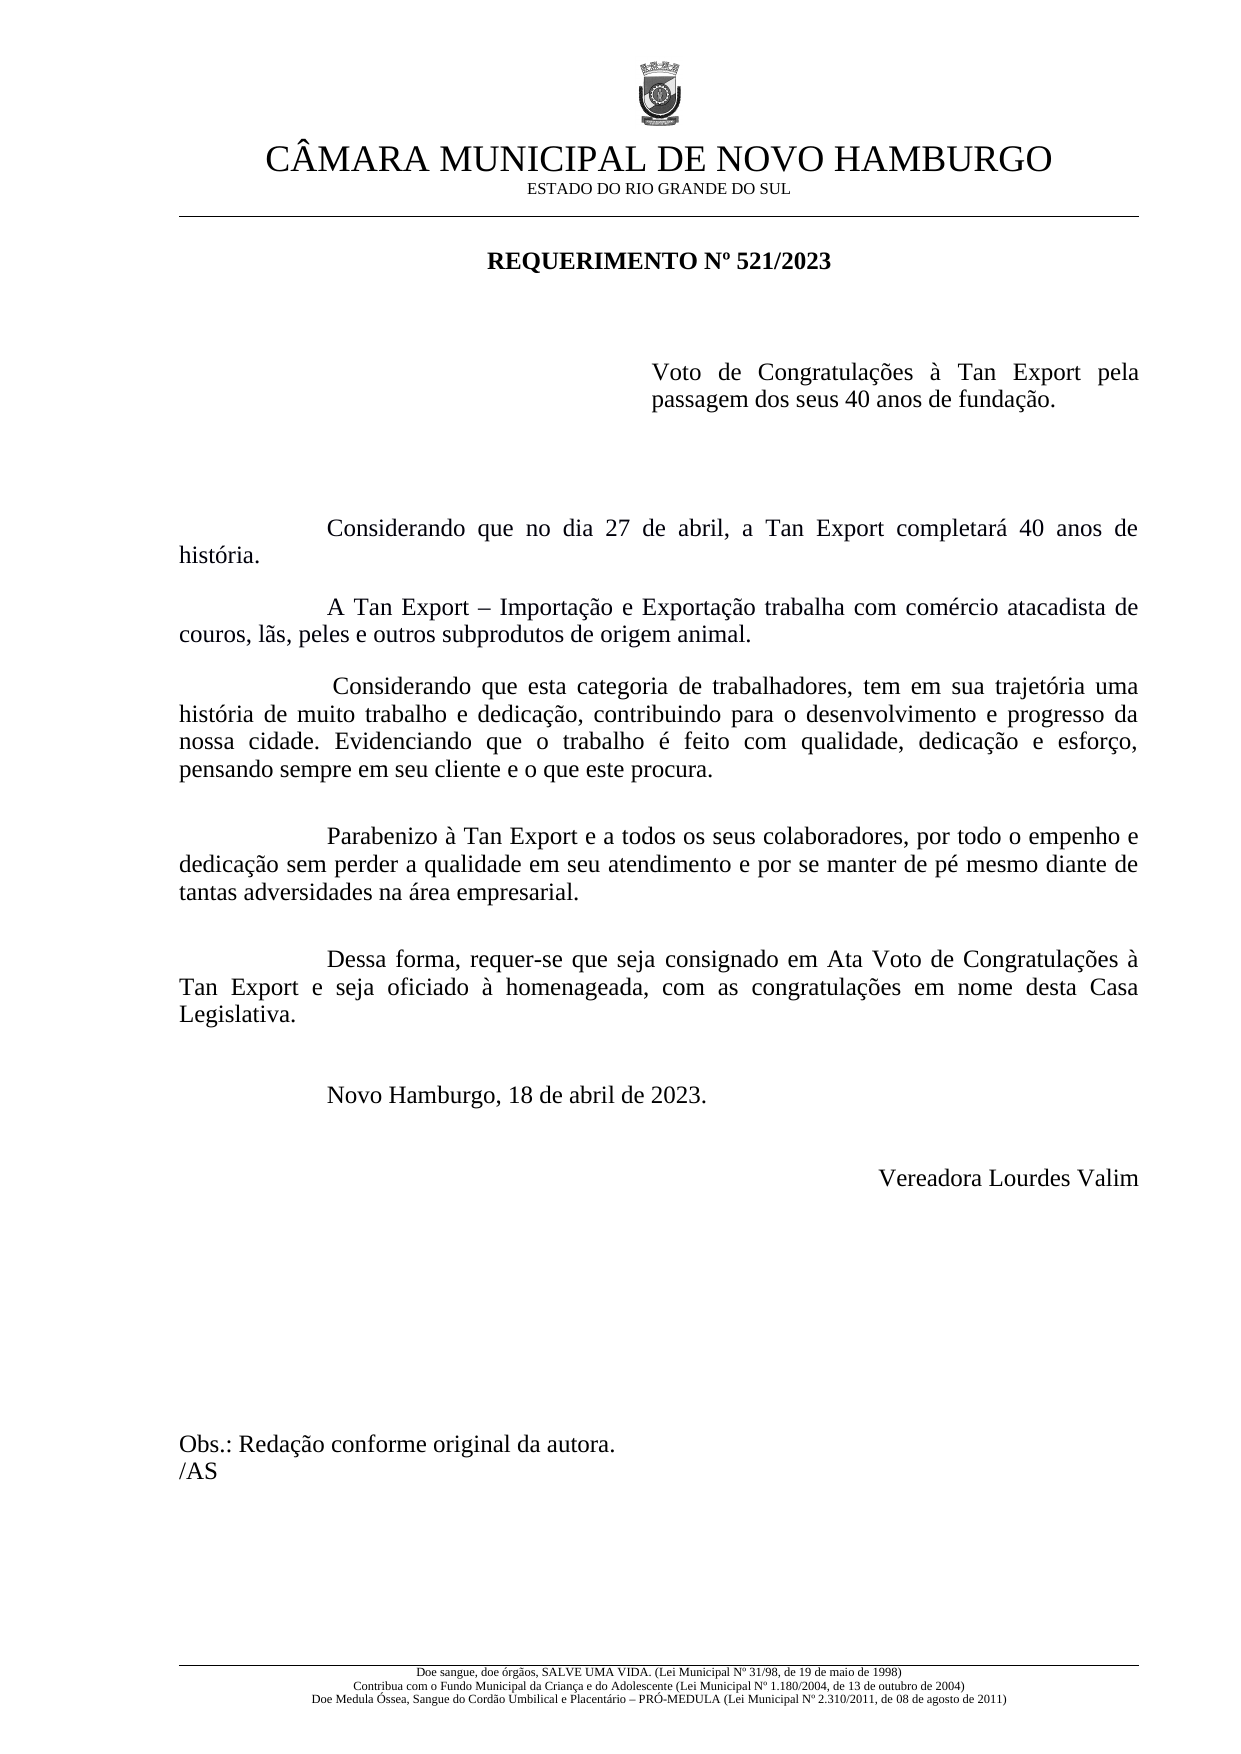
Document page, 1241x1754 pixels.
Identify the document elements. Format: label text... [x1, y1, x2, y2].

text A Tan Export – Importação e Exportação trabalha com comércio atacadista de couros, lãs, peles e outros subprodutos de origem animal. [179, 593, 1139, 648]
text Considerando que no dia 27 de abril, a Tan Export completará 40 anos de história. [179, 514, 1139, 569]
text Obs.: Redação conforme original da autora. [179, 1430, 1139, 1457]
text REQUERIMENTO Nº 521/2023 [179, 247, 1139, 274]
text Vereadora Lourdes Valim [179, 1164, 1139, 1192]
text Novo Hamburgo, 18 de abril de 2023. [179, 1081, 1139, 1109]
text Parabenizo à Tan Export e a todos os seus colaboradores, por todo o empenho e dedicação sem perder a qualidade em seu atendimento e por se manter de pé mesmo diante de tantas adversidades na área empresarial. [179, 822, 1139, 906]
text Considerando que esta categoria de trabalhadores, tem em sua trajetória uma história de muito trabalho e dedicação, contribuindo para o desenvolvimento e progresso da nossa cidade. Evidenciando que o trabalho é feito com qualidade, dedicação e esforço, pensando sempre em seu cliente e o que este procura. [179, 672, 1139, 783]
text /AS [179, 1457, 1139, 1485]
text Voto de Congratulações à Tan Export pela passagem dos seus 40 anos de fundação. [651, 358, 1139, 413]
text Dessa forma, requer-se que seja consignado em Ata Voto de Congratulações à Tan Export e seja oficiado à homenageada, com as congratulações em nome desta Casa Legislativa. [179, 945, 1139, 1028]
